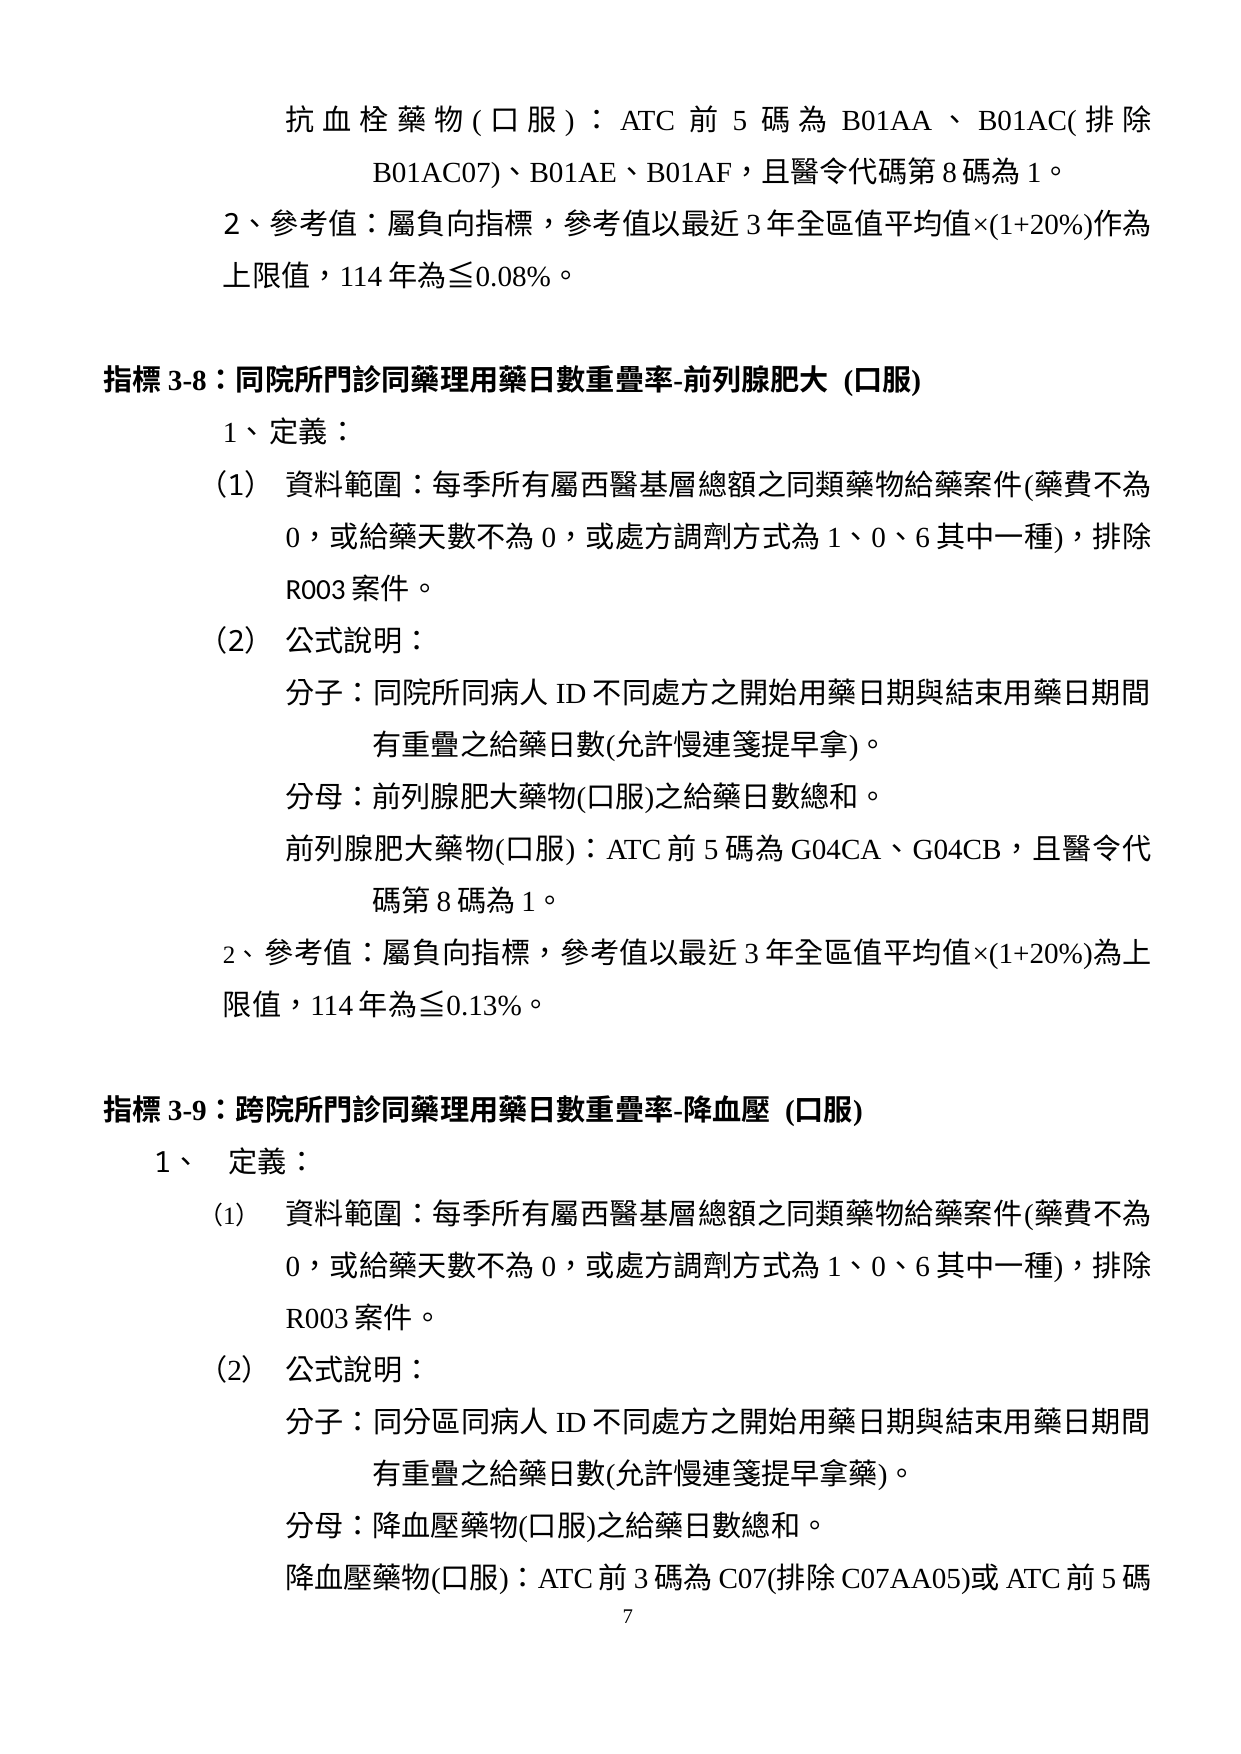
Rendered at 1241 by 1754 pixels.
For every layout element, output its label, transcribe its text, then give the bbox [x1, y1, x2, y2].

text 分子：同分區同病人ID不同處方之開始用藥日期與結束用藥日期間有重疊之給藥日數(允許慢連箋提早拿藥)。 [285, 1391, 1152, 1495]
text 前列腺肥大藥物(口服)：ATC前5碼為G04CA、G04CB，且醫令代碼第8碼為1。 [285, 818, 1152, 922]
text 分母：降血壓藥物(口服)之給藥日數總和。 [285, 1495, 1152, 1547]
list 公式說明： [198, 1339, 1152, 1391]
list 資料範圍：每季所有屬西醫基層總額之同類藥物給藥案件(藥費不為0，或給藥天數不為0，或處方調劑方式為1、0、6其中一種)，排除R003案件。 [198, 1182, 1152, 1339]
list 參考值：屬負向指標，參考值以最近3年全區值平均值×(1+20%)作為上限值，114年為≦0.08%。 [223, 193, 1152, 297]
text 抗血栓藥物(口服)：ATC前5碼為B01AA、B01AC(排除B01AC07)、B01AE、B01AF，且醫令代碼第8碼為1。 [285, 89, 1152, 193]
text 分子：同院所同病人ID不同處方之開始用藥日期與結束用藥日期間有重疊之給藥日數(允許慢連箋提早拿)。 [285, 662, 1152, 766]
text 降血壓藥物(口服)：ATC前3碼為C07(排除C07AA05)或ATC前5碼 [285, 1547, 1152, 1599]
text 指標3-9：跨院所門診同藥理用藥日數重疊率-降血壓 (口服) [103, 1078, 1152, 1130]
list 定義： [223, 401, 1152, 453]
list 定義： [153, 1130, 1152, 1182]
list 公式說明： [198, 609, 1152, 662]
list 參考值：屬負向指標，參考值以最近3年全區值平均值×(1+20%)為上限值，114年為≦0.13%。 [223, 922, 1152, 1026]
text 指標3-8：同院所門診同藥理用藥日數重疊率-前列腺肥大 (口服) [103, 349, 1152, 401]
list 資料範圍：每季所有屬西醫基層總額之同類藥物給藥案件(藥費不為0，或給藥天數不為0，或處方調劑方式為1、0、6其中一種)，排除R003案件。 [198, 453, 1152, 609]
text 分母：前列腺肥大藥物(口服)之給藥日數總和。 [285, 766, 1152, 818]
